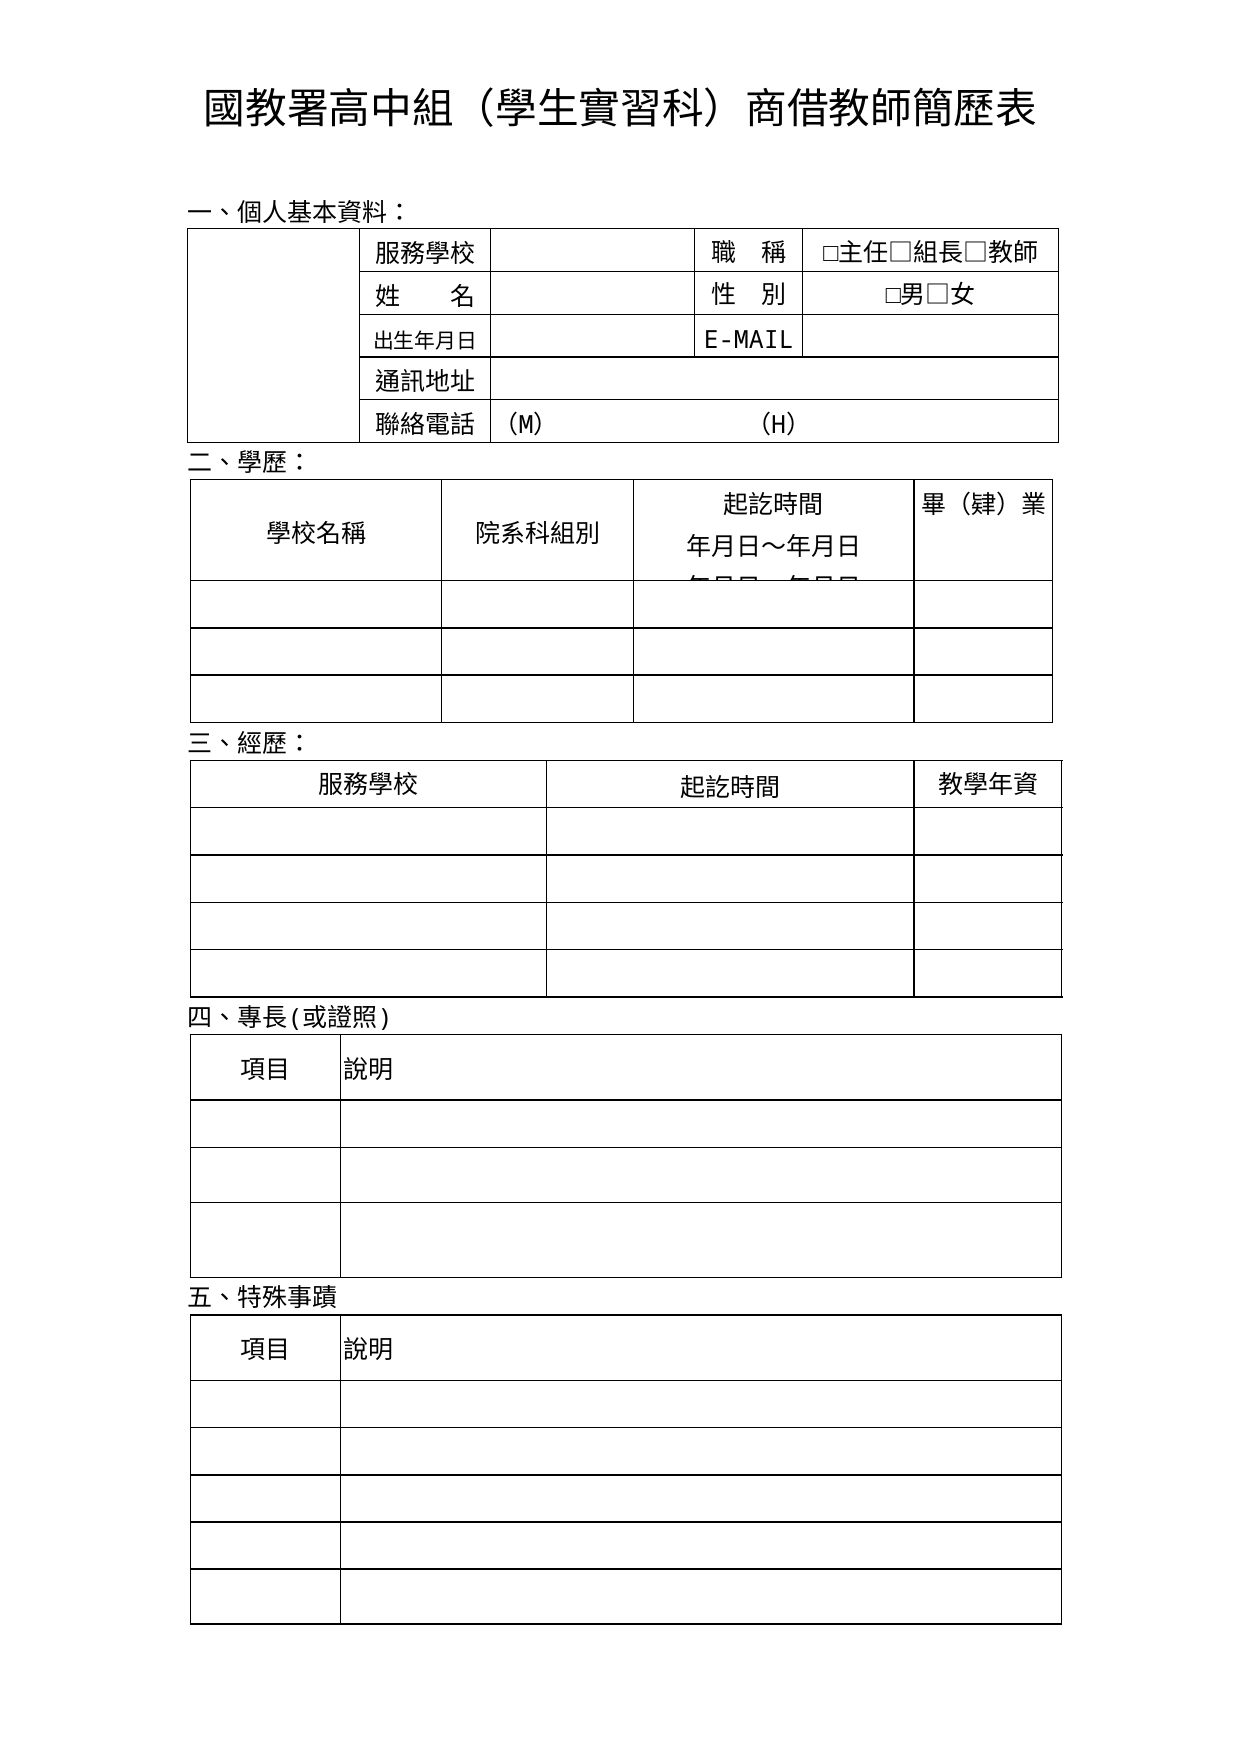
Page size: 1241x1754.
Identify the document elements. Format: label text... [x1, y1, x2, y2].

table_header 院系科組別 [442, 480, 633, 580]
table_cell 性 別 [695, 272, 802, 314]
text 國教署高中組（學生實習科）商借教師簡歷表 [187, 75, 1053, 135]
table_header 教學年資 [915, 761, 1061, 807]
table_cell [341, 1203, 1061, 1276]
table_header 項目 [191, 1035, 340, 1099]
table_cell [191, 856, 546, 901]
table_cell [191, 581, 441, 627]
table_header 起訖時間 年月日～年月日 年月日～年月日 [634, 480, 913, 580]
table_cell [191, 1101, 340, 1146]
table_cell [547, 903, 913, 949]
table_cell [915, 856, 1061, 901]
table_cell [915, 581, 1052, 627]
table_header □主任□組長□教師 [803, 229, 1058, 271]
table_header 服務學校 [360, 229, 490, 271]
table_cell [491, 315, 694, 356]
table_cell [442, 581, 633, 627]
table_cell [341, 1148, 1061, 1202]
table_cell E-MAIL [695, 315, 802, 356]
table_cell [191, 950, 546, 996]
table_header [491, 229, 694, 271]
table_cell □男□女 [803, 272, 1058, 314]
table_cell [915, 950, 1061, 996]
table_header 說明 [341, 1035, 1061, 1099]
table_cell [803, 315, 1058, 356]
table_cell [341, 1523, 1061, 1568]
table_cell [547, 950, 913, 996]
table_cell 通訊地址 [360, 358, 490, 399]
table_cell [915, 808, 1061, 854]
table_cell [634, 676, 913, 722]
table_cell [442, 629, 633, 674]
table_cell [191, 1428, 340, 1474]
table_cell [191, 1523, 340, 1568]
table_cell [191, 1476, 340, 1521]
text 二、學歷： [187, 443, 1053, 479]
table_cell [191, 1381, 340, 1427]
table_cell [191, 676, 441, 722]
table_header 學校名稱 [191, 480, 441, 580]
table_header [188, 229, 359, 442]
table_cell [341, 1381, 1061, 1427]
table_cell [341, 1101, 1061, 1146]
table_header 職 稱 [695, 229, 802, 271]
table_header 說明 [341, 1316, 1061, 1380]
table_header 服務學校 [191, 761, 546, 807]
table_cell [442, 676, 633, 722]
text 五、特殊事蹟 [187, 1278, 1053, 1314]
table_cell [191, 1148, 340, 1202]
table_cell [491, 358, 1058, 399]
text 一、個人基本資料： [187, 192, 1053, 228]
table_cell [191, 903, 546, 949]
table_cell [547, 808, 913, 854]
table_cell [191, 629, 441, 674]
table_cell [341, 1476, 1061, 1521]
table_cell [915, 629, 1052, 674]
table_cell [634, 581, 913, 627]
table_cell [191, 1570, 340, 1623]
table_cell [915, 903, 1061, 949]
table_cell 姓 名 [360, 272, 490, 314]
table_header 起訖時間 [547, 761, 913, 807]
table_cell 聯絡電話 [360, 400, 490, 442]
table_cell [634, 629, 913, 674]
table_cell [191, 1203, 340, 1276]
text 四、專長(或證照) [187, 997, 1053, 1034]
text 三、經歷： [187, 723, 1053, 759]
table_cell 出生年月日 [360, 315, 490, 356]
table_cell [547, 856, 913, 901]
table_header 項目 [191, 1316, 340, 1380]
table_cell [341, 1570, 1061, 1623]
table_cell [491, 272, 694, 314]
table_cell [191, 808, 546, 854]
table_cell （M） （H） [491, 400, 1058, 442]
table_cell [915, 676, 1052, 722]
table_cell [341, 1428, 1061, 1474]
table_header 畢（肄）業 [915, 480, 1052, 580]
